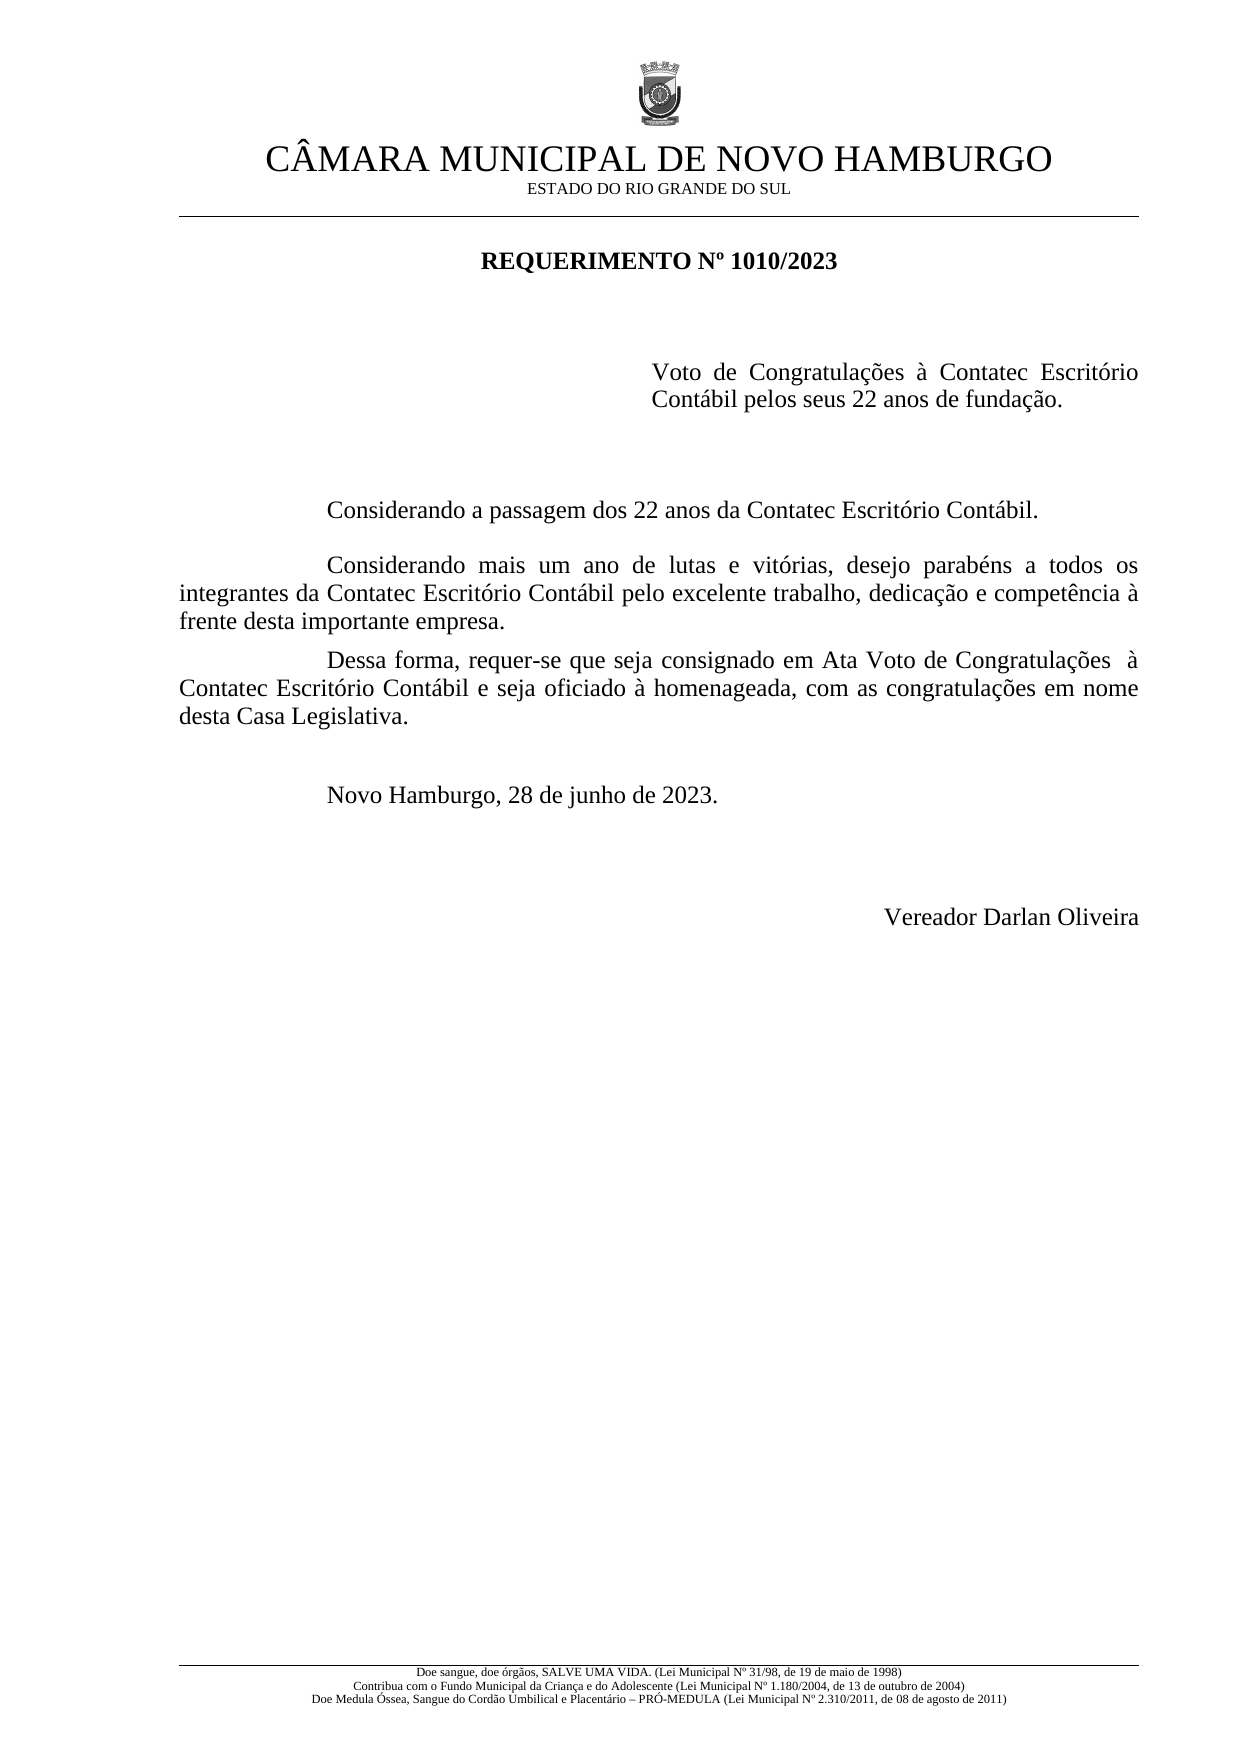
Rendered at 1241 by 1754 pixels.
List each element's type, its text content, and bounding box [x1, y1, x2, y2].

text REQUERIMENTO Nº 1010/2023 [179, 247, 1139, 274]
text Dessa forma, requer-se que seja consignado em Ata Voto de Congratulações à Contatec Escritório Contábil e seja oficiado à homenageada, com as congratulações em nome desta Casa Legislativa. [179, 646, 1139, 729]
text Considerando mais um ano de lutas e vitórias, desejo parabéns a todos os integrantes da Contatec Escritório Contábil pelo excelente trabalho, dedicação e competência à frente desta importante empresa. [179, 552, 1139, 635]
text Vereador Darlan Oliveira [179, 903, 1139, 931]
text Novo Hamburgo, 28 de junho de 2023. [179, 781, 1139, 808]
text Considerando a passagem dos 22 anos da Contatec Escritório Contábil. [179, 496, 1139, 524]
text Voto de Congratulações à Contatec Escritório Contábil pelos seus 22 anos de fundação. [651, 358, 1139, 413]
